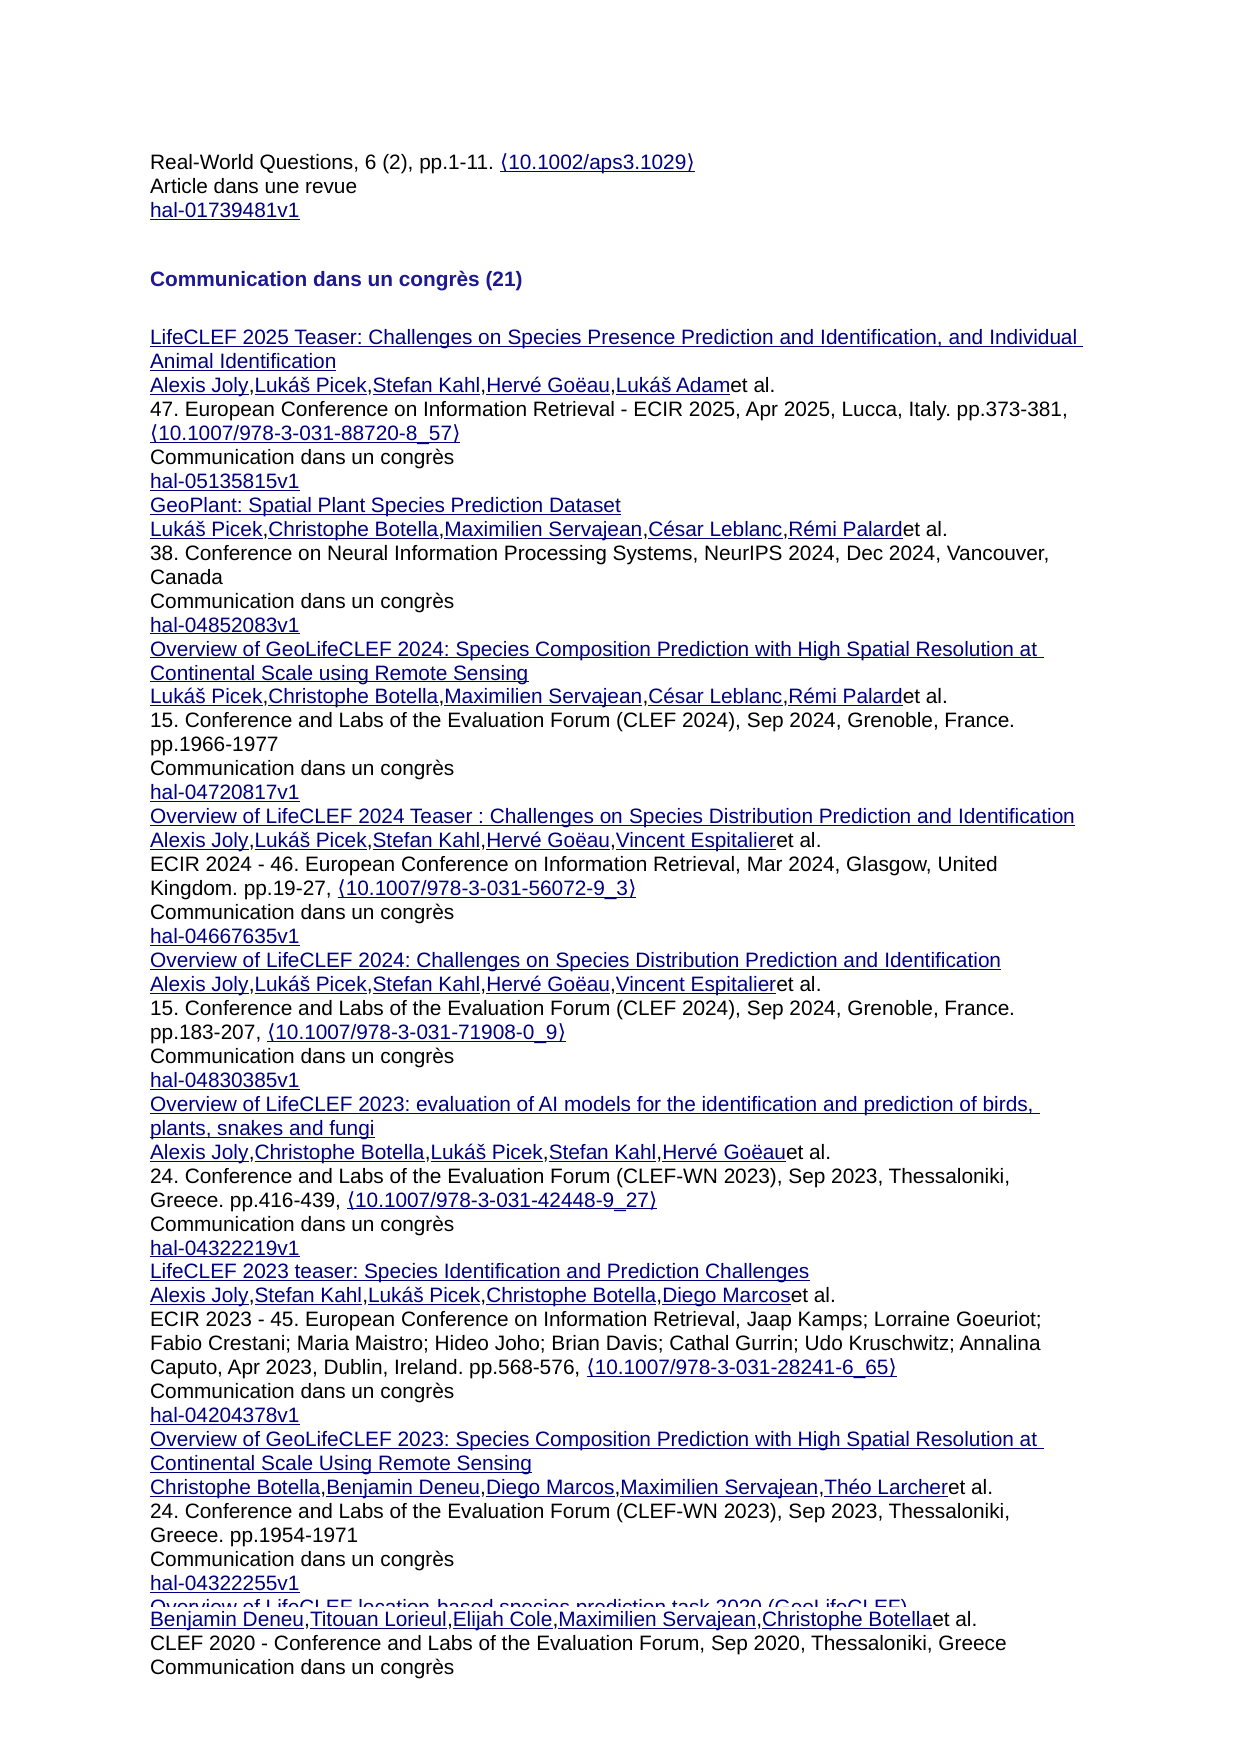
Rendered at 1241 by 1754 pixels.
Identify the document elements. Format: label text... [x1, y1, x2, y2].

table_cell Overview of LifeCLEF location-based species prediction task 2020 (GeoLifeCLEF) Benjamin Deneu,Titouan Lorieul,Elijah Cole,Maximilien Servajean,Christophe Botellaet al. CLEF 2020 - Conference and Labs of the Evaluation Forum, Sep 2020, Thessaloniki, Greece Communication dans un congrès [150, 1595, 1090, 1679]
table_cell GeoPlant: Spatial Plant Species Prediction Dataset Lukáš Picek,Christophe Botella,Maximilien Servajean,César Leblanc,Rémi Palardet al. 38. Conference on Neural Information Processing Systems, NeurIPS 2024, Dec 2024, Vancouver, Canada Communication dans un congrès hal-04852083v1 [150, 493, 1090, 636]
table_cell Overview of GeoLifeCLEF 2024: Species Composition Prediction with High Spatial Resolution at Continental Scale using Remote Sensing Lukáš Picek,Christophe Botella,Maximilien Servajean,César Leblanc,Rémi Palardet al. 15. Conference and Labs of the Evaluation Forum (CLEF 2024), Sep 2024, Grenoble, France. pp.1966-1977 Communication dans un congrès hal-04720817v1 [150, 636, 1090, 804]
table_cell LifeCLEF 2023 teaser: Species Identification and Prediction Challenges Alexis Joly,Stefan Kahl,Lukáš Picek,Christophe Botella,Diego Marcoset al. ECIR 2023 - 45. European Conference on Information Retrieval, Jaap Kamps; Lorraine Goeuriot; Fabio Crestani; Maria Maistro; Hideo Joho; Brian Davis; Cathal Gurrin; Udo Kruschwitz; Annalina Caputo, Apr 2023, Dublin, Ireland. pp.568-576, ⟨10.1007/978-3-031-28241-6_65⟩ Communication dans un congrès hal-04204378v1 [150, 1259, 1090, 1427]
table_header LifeCLEF 2025 Teaser: Challenges on Species Presence Prediction and Identification, and Individual Animal Identification Alexis Joly,Lukáš Picek,Stefan Kahl,Hervé Goëau,Lukáš Adamet al. 47. European Conference on Information Retrieval - ECIR 2025, Apr 2025, Lucca, Italy. pp.373-381, ⟨10.1007/978-3-031-88720-8_57⟩ Communication dans un congrès hal-05135815v1 [150, 325, 1090, 493]
table_cell Overview of GeoLifeCLEF 2023: Species Composition Prediction with High Spatial Resolution at Continental Scale Using Remote Sensing Christophe Botella,Benjamin Deneu,Diego Marcos,Maximilien Servajean,Théo Larcheret al. 24. Conference and Labs of the Evaluation Forum (CLEF-WN 2023), Sep 2023, Thessaloniki, Greece. pp.1954-1971 Communication dans un congrès hal-04322255v1 [150, 1427, 1090, 1595]
table_cell Overview of LifeCLEF 2024 Teaser : Challenges on Species Distribution Prediction and Identification Alexis Joly,Lukáš Picek,Stefan Kahl,Hervé Goëau,Vincent Espitalieret al. ECIR 2024 - 46. European Conference on Information Retrieval, Mar 2024, Glasgow, United Kingdom. pp.19-27, ⟨10.1007/978-3-031-56072-9_3⟩ Communication dans un congrès hal-04667635v1 [150, 804, 1090, 948]
table_cell Overview of LifeCLEF 2023: evaluation of AI models for the identification and prediction of birds, plants, snakes and fungi Alexis Joly,Christophe Botella,Lukáš Picek,Stefan Kahl,Hervé Goëauet al. 24. Conference and Labs of the Evaluation Forum (CLEF-WN 2023), Sep 2023, Thessaloniki, Greece. pp.416-439, ⟨10.1007/978-3-031-42448-9_27⟩ Communication dans un congrès hal-04322219v1 [150, 1092, 1090, 1259]
table_cell Real‐World Questions, 6 (2), pp.1-11. ⟨10.1002/aps3.1029⟩ Article dans une revue hal-01739481v1 [150, 150, 1090, 222]
table_cell Overview of LifeCLEF 2024: Challenges on Species Distribution Prediction and Identification Alexis Joly,Lukáš Picek,Stefan Kahl,Hervé Goëau,Vincent Espitalieret al. 15. Conference and Labs of the Evaluation Forum (CLEF 2024), Sep 2024, Grenoble, France. pp.183-207, ⟨10.1007/978-3-031-71908-0_9⟩ Communication dans un congrès hal-04830385v1 [150, 948, 1090, 1092]
subtitle Communication dans un congrès (21) [150, 267, 1090, 291]
